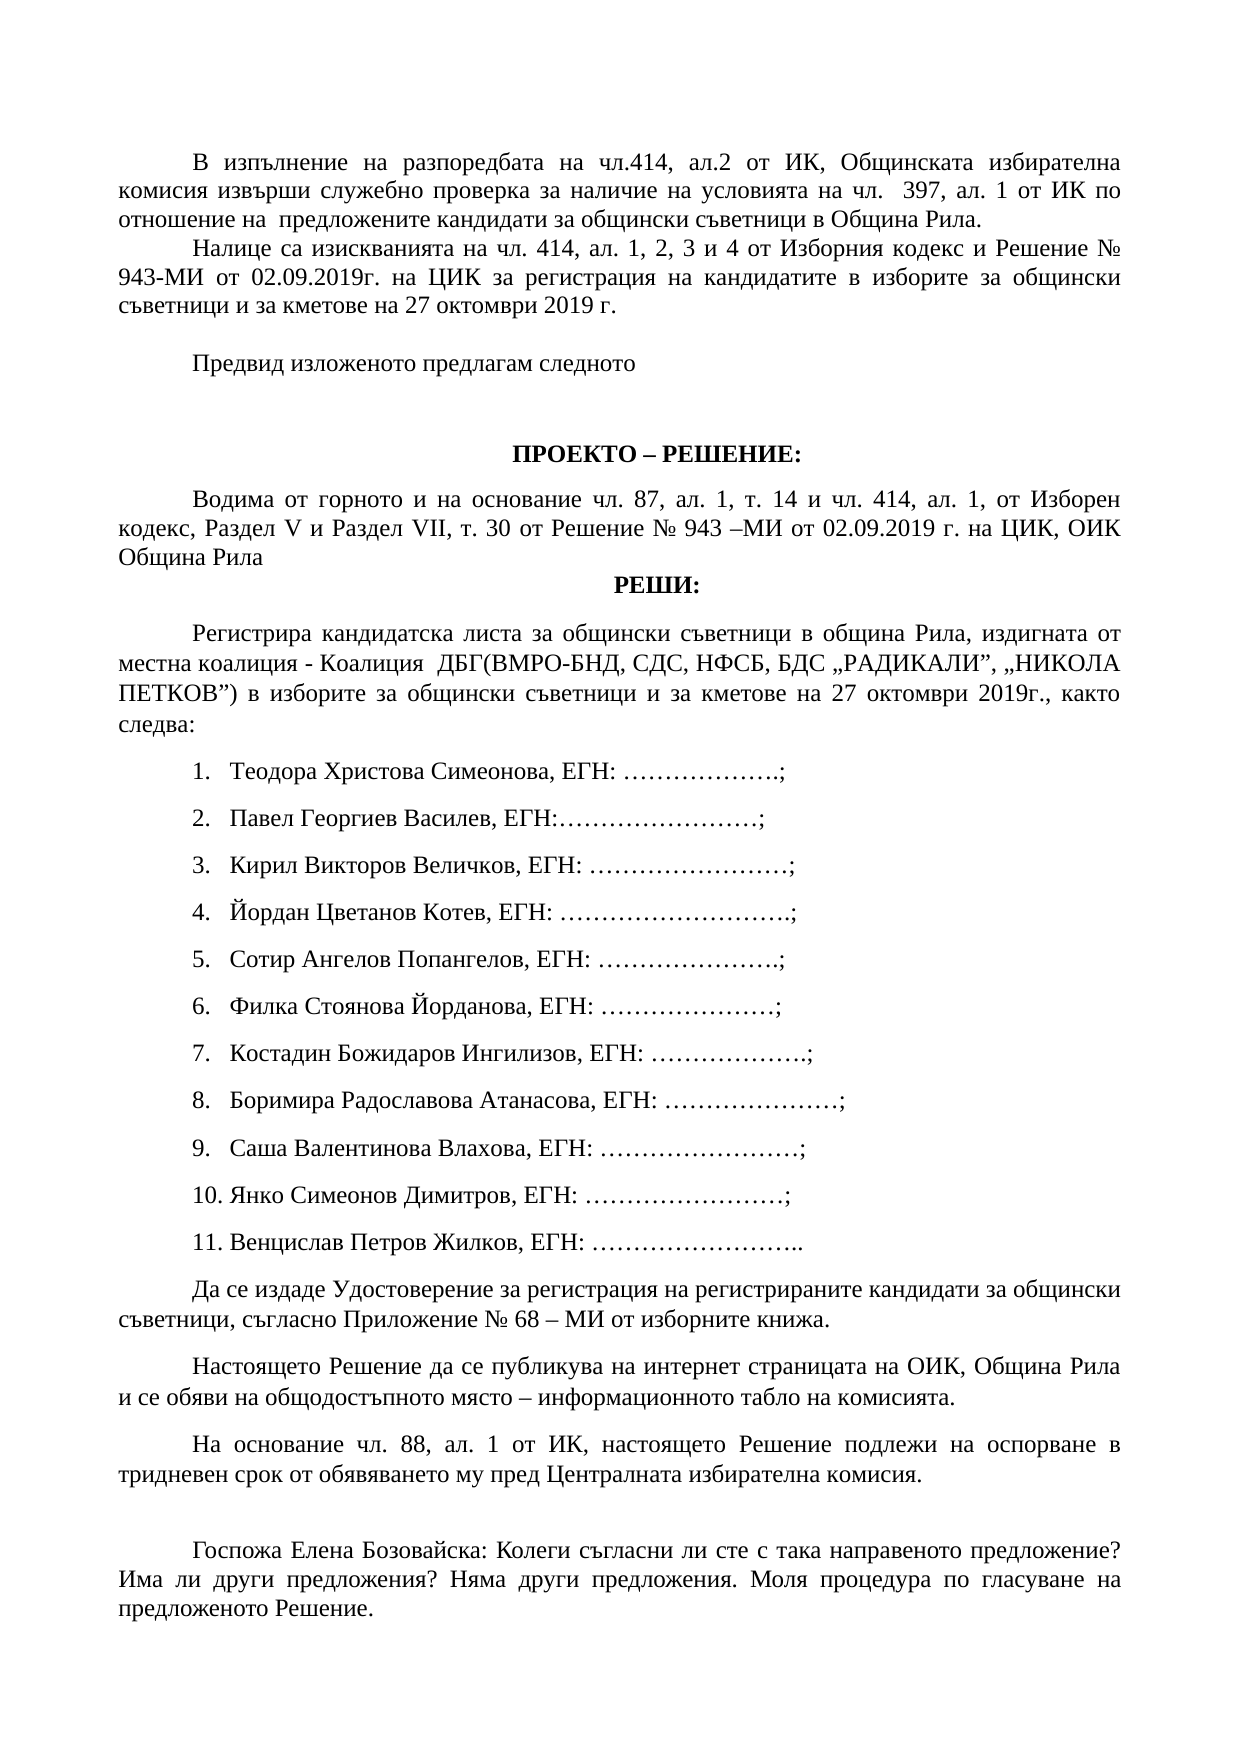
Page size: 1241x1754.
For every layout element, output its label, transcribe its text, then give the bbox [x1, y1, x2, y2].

list Теодора Христова Симеонова, ЕГН: ……………….; [192, 756, 1122, 785]
text В изпълнение на разпоредбата на чл.414, ал.2 от ИК, Общинската избирателна комисия извърши служебно проверка за наличие на условията на чл. 397, ал. 1 от ИК по отношение на предложените кандидати за общински съветници в Община Рила. [118, 147, 1122, 233]
list Боримира Радославова Атанасова, ЕГН: …………………; [192, 1086, 1122, 1114]
list Филка Стоянова Йорданова, ЕГН: …………………; [192, 991, 1122, 1020]
text ПРОЕКТО – РЕШЕНИЕ: [118, 439, 1122, 468]
text Да се издаде Удостоверение за регистрация на регистрираните кандидати за общински съветници, съгласно Приложение № 68 – МИ от изборните книжа. [118, 1274, 1122, 1333]
list Павел Георгиев Василев, ЕГН:……………………; [192, 803, 1122, 832]
list Янко Симеонов Димитров, ЕГН: ……………………; [192, 1180, 1122, 1208]
text На основание чл. 88, ал. 1 от ИК, настоящето Решение подлежи на оспорване в тридневен срок от обявяването му пред Централната избирателна комисия. [118, 1429, 1122, 1488]
list Саша Валентинова Влахова, ЕГН: ……………………; [192, 1133, 1122, 1161]
list Сотир Ангелов Попангелов, ЕГН: ………………….; [192, 944, 1122, 973]
text Водима от горното и на основание чл. 87, ал. 1, т. 14 и чл. 414, ал. 1, от Изборен кодекс, Раздел V и Раздел VII, т. 30 от Решение № 943 –МИ от 02.09.2019 г. на ЦИК, ОИК Община Рила [118, 484, 1122, 571]
list Йордан Цветанов Котев, ЕГН: ……………………….; [192, 897, 1122, 926]
text Налице са изискванията на чл. 414, ал. 1, 2, 3 и 4 от Изборния кодекс и Решение № 943-МИ от 02.09.2019г. на ЦИК за регистрация на кандидатите в изборите за общински съветници и за кметове на 27 октомври 2019 г. [118, 233, 1122, 319]
list Венцислав Петров Жилков, ЕГН: …………………….. [192, 1227, 1122, 1256]
text Регистрира кандидатска листа за общински съветници в община Рила, издигната от местна коалиция - Коалиция ДБГ(ВМРО-БНД, СДС, НФСБ, БДС „РАДИКАЛИ”, „НИКОЛА ПЕТКОВ”) в изборите за общински съветници и за кметове на 27 октомври 2019г., както следва: [118, 618, 1122, 738]
text Предвид изложеното предлагам следното [118, 348, 1122, 377]
list Костадин Божидаров Ингилизов, ЕГН: ……………….; [192, 1038, 1122, 1067]
list Кирил Викторов Величков, ЕГН: ……………………; [192, 850, 1122, 879]
text РЕШИ: [118, 571, 1122, 599]
text Госпожа Елена Бозовайска: Колеги съгласни ли сте с така направеното предложение? Има ли други предложения? Няма други предложения. Моля процедура по гласуване на предложеното Решение. [118, 1535, 1122, 1621]
text Настоящето Решение да се публикува на интернет страницата на ОИК, Община Рила и се обяви на общодостъпното място – информационното табло на комисията. [118, 1351, 1122, 1411]
